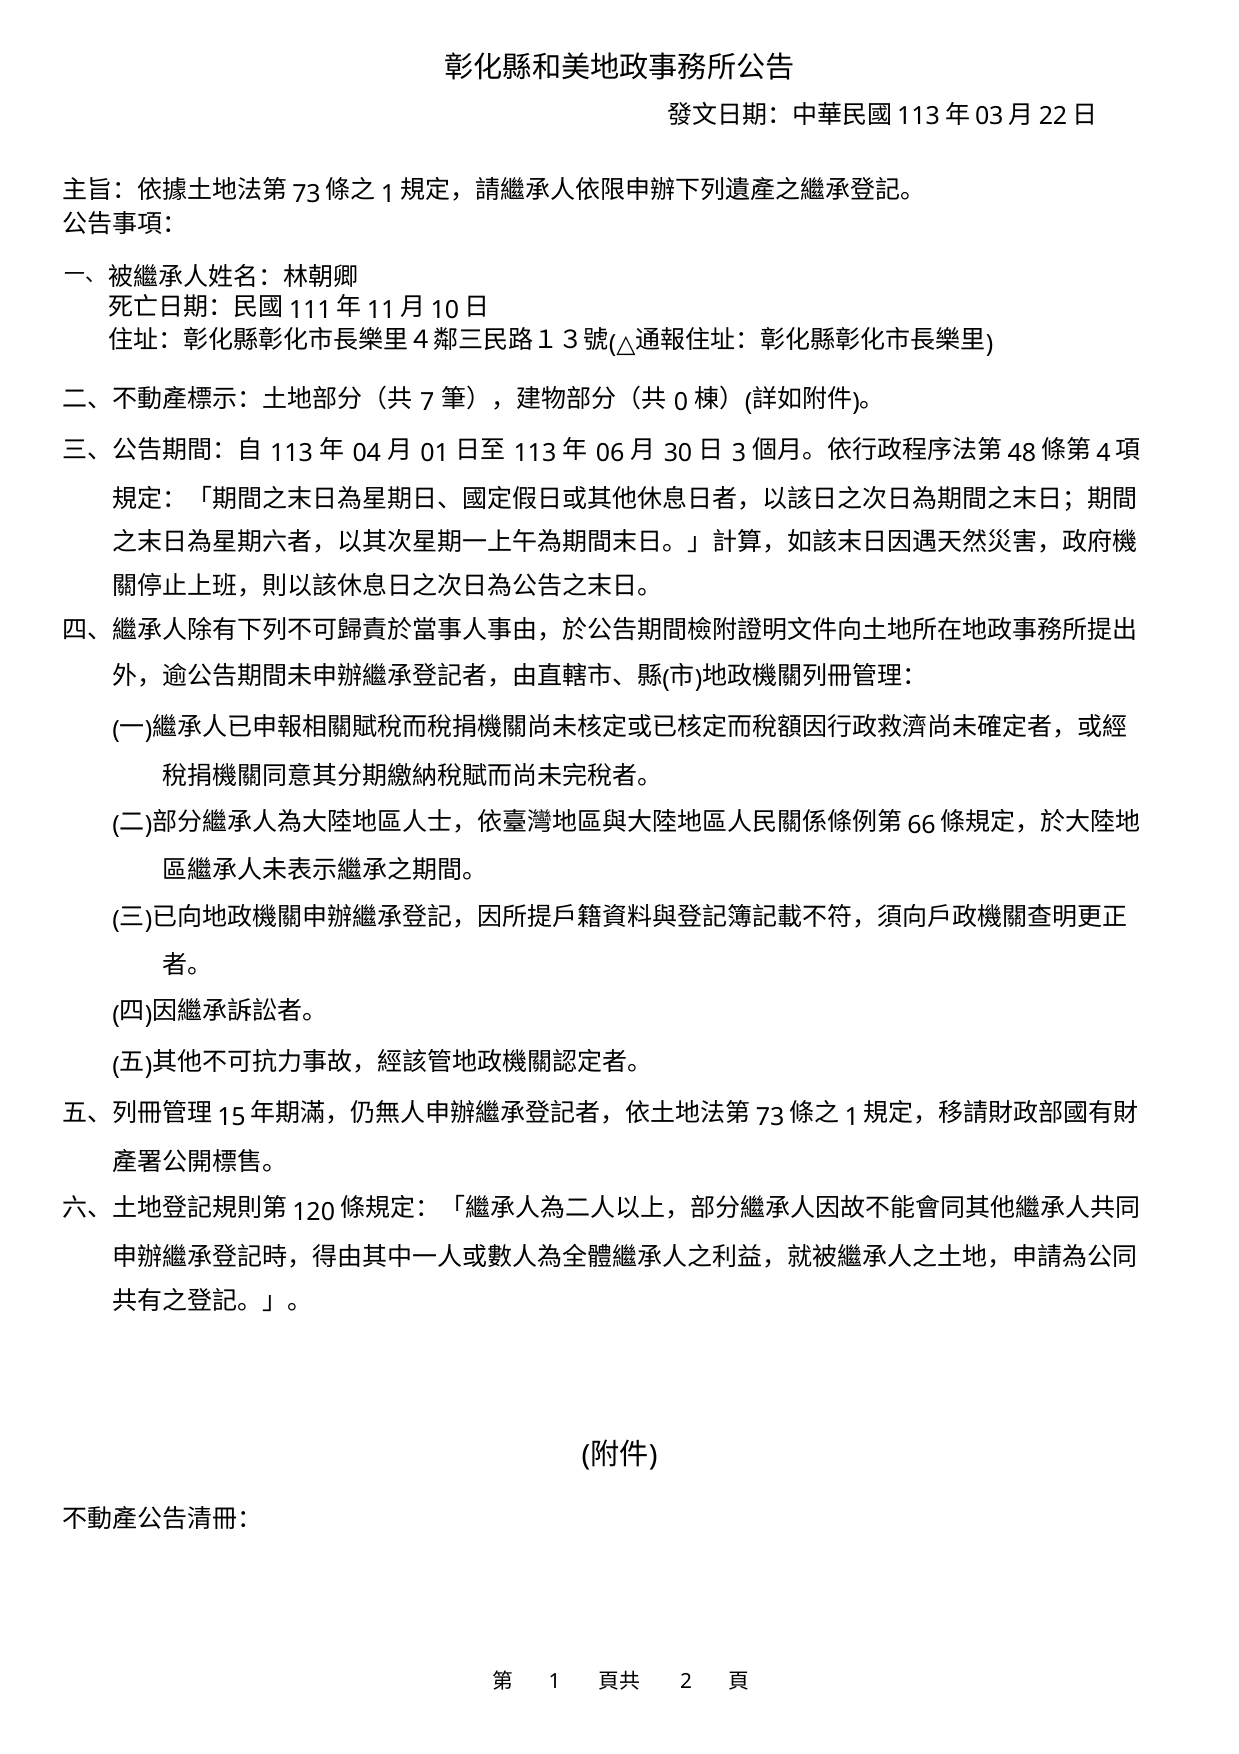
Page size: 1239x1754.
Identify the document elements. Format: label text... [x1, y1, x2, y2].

table_cell [0, 176, 62, 246]
table_cell 彰化縣和美地政事務所公告 [62, 41, 1177, 94]
table_cell [653, 135, 667, 176]
table_cell [718, 1557, 759, 1661]
table_cell [0, 246, 62, 262]
table_cell [0, 314, 62, 384]
table_cell 第 [483, 1661, 523, 1701]
table_cell [667, 1557, 718, 1661]
table_cell [523, 1557, 585, 1661]
table_cell [585, 135, 653, 176]
table_cell [667, 135, 718, 176]
table_cell [1177, 41, 1239, 94]
table_cell [718, 1383, 759, 1423]
table_cell [109, 1383, 482, 1423]
table_cell [109, 95, 482, 135]
table_cell (附件) [62, 1424, 1177, 1485]
table_cell [62, 135, 109, 176]
table_cell [523, 135, 585, 176]
table_cell [0, 1424, 62, 1485]
table_header [483, 0, 523, 41]
table_cell [1177, 1424, 1239, 1485]
table_header [667, 0, 718, 41]
table_cell [759, 1383, 1177, 1423]
table_cell [483, 1557, 523, 1661]
table_cell [653, 95, 667, 135]
table_cell 發文日期：中華民國113年03月22日 [667, 95, 1177, 135]
table_cell [1177, 263, 1239, 313]
table_cell [483, 135, 523, 176]
table_cell [1177, 1661, 1239, 1701]
table_cell [62, 1661, 109, 1701]
table_cell [0, 1661, 62, 1701]
table_cell [585, 95, 653, 135]
table_cell [1177, 135, 1239, 176]
table_cell [1177, 1557, 1239, 1661]
table_header [109, 0, 482, 41]
table_cell [1177, 314, 1239, 384]
table_cell 被繼承人姓名：林朝卿 死亡日期：民國111年11月10日 住址：彰化縣彰化市長樂里４鄰三民路１３號(△通報住址：彰化縣彰化市長樂里) [109, 263, 1177, 384]
table_cell [62, 95, 109, 135]
table_cell 主旨：依據土地法第73條之1規定，請繼承人依限申辦下列遺產之繼承登記。 公告事項： [62, 176, 1177, 262]
table_cell 2 [653, 1661, 718, 1701]
table_cell 頁 [718, 1661, 759, 1701]
table_cell [0, 135, 62, 176]
table_cell [62, 1383, 109, 1423]
table_header [523, 0, 585, 41]
table_cell [523, 95, 585, 135]
table_cell [109, 135, 482, 176]
table_cell [1177, 384, 1239, 1383]
table_cell [759, 135, 1177, 176]
table_cell [0, 263, 62, 313]
table_cell [585, 1383, 653, 1423]
table_cell [62, 1557, 109, 1661]
table_header [759, 0, 1177, 41]
table_cell [0, 1383, 62, 1423]
table_cell [1177, 95, 1239, 135]
table_header [62, 0, 109, 41]
table_header [0, 0, 62, 41]
table_cell [0, 41, 62, 94]
table_cell [759, 1557, 1177, 1661]
table_cell [653, 1383, 667, 1423]
table_cell [718, 135, 759, 176]
table_cell 不動產公告清冊： [62, 1485, 1177, 1557]
table_cell [667, 1383, 718, 1423]
table_cell [0, 1485, 62, 1557]
table_cell 一、 [62, 263, 109, 313]
table_cell [109, 1661, 482, 1701]
table_cell [1177, 176, 1239, 246]
table_cell [483, 1383, 523, 1423]
table_cell [0, 95, 62, 135]
table_cell [1177, 246, 1239, 262]
table_cell [62, 314, 109, 384]
table_cell 二、不動產標示：土地部分（共 7 筆），建物部分（共 0 棟）(詳如附件)。 三、公告期間：自 113 年 04 月 01 日至 113 年 06 月 30 日 3 個月。依行政程序法第48條第4項 規定：「期間之末日為星期日、國定假日或其他休息日者，以該日之次日為期間之末日；期間 之末日為星期六者，以其次星期一上午為期間末日。」計算，如該末日因遇天然災害，政府機 關停止上班，則以該休息日之次日為公告之末日。 四、繼承人除有下列不可歸責於當事人事由，於公告期間檢附證明文件向土地所在地政事務所提出 外，逾公告期間未申辦繼承登記者，由直轄市、縣(市)地政機關列冊管理： (一)繼承人已申報相關賦稅而稅捐機關尚未核定或已核定而稅額因行政救濟尚未確定者，或經 稅捐機關同意其分期繳納稅賦而尚未完稅者。 (二)部分繼承人為大陸地區人士，依臺灣地區與大陸地區人民關係條例第66條規定，於大陸地 區繼承人未表示繼承之期間。 (三)已向地政機關申辦繼承登記，因所提戶籍資料與登記簿記載不符，須向戶政機關查明更正 者。 (四)因繼承訴訟者。 (五)其他不可抗力事故，經該管地政機關認定者。 五、列冊管理15年期滿，仍無人申辦繼承登記者，依土地法第73條之1規定，移請財政部國有財 產署公開標售。 六、土地登記規則第120條規定：「繼承人為二人以上，部分繼承人因故不能會同其他繼承人共同 申辦繼承登記時，得由其中一人或數人為全體繼承人之利益，就被繼承人之土地，申請為公同 共有之登記。」。 [62, 384, 1177, 1383]
table_cell [109, 1557, 482, 1661]
table_cell 1 [523, 1661, 585, 1701]
table_cell [0, 1557, 62, 1661]
table_cell [759, 1661, 1177, 1701]
table_header [1177, 0, 1239, 41]
table_cell [1177, 1383, 1239, 1423]
table_cell [653, 1557, 667, 1661]
table_cell 頁共 [585, 1661, 653, 1701]
table_header [585, 0, 653, 41]
table_header [653, 0, 667, 41]
table_cell [483, 95, 523, 135]
table_cell [1177, 1485, 1239, 1557]
table_header [718, 0, 759, 41]
table_cell [585, 1557, 653, 1661]
table_cell [523, 1383, 585, 1423]
table_cell [0, 384, 62, 1383]
